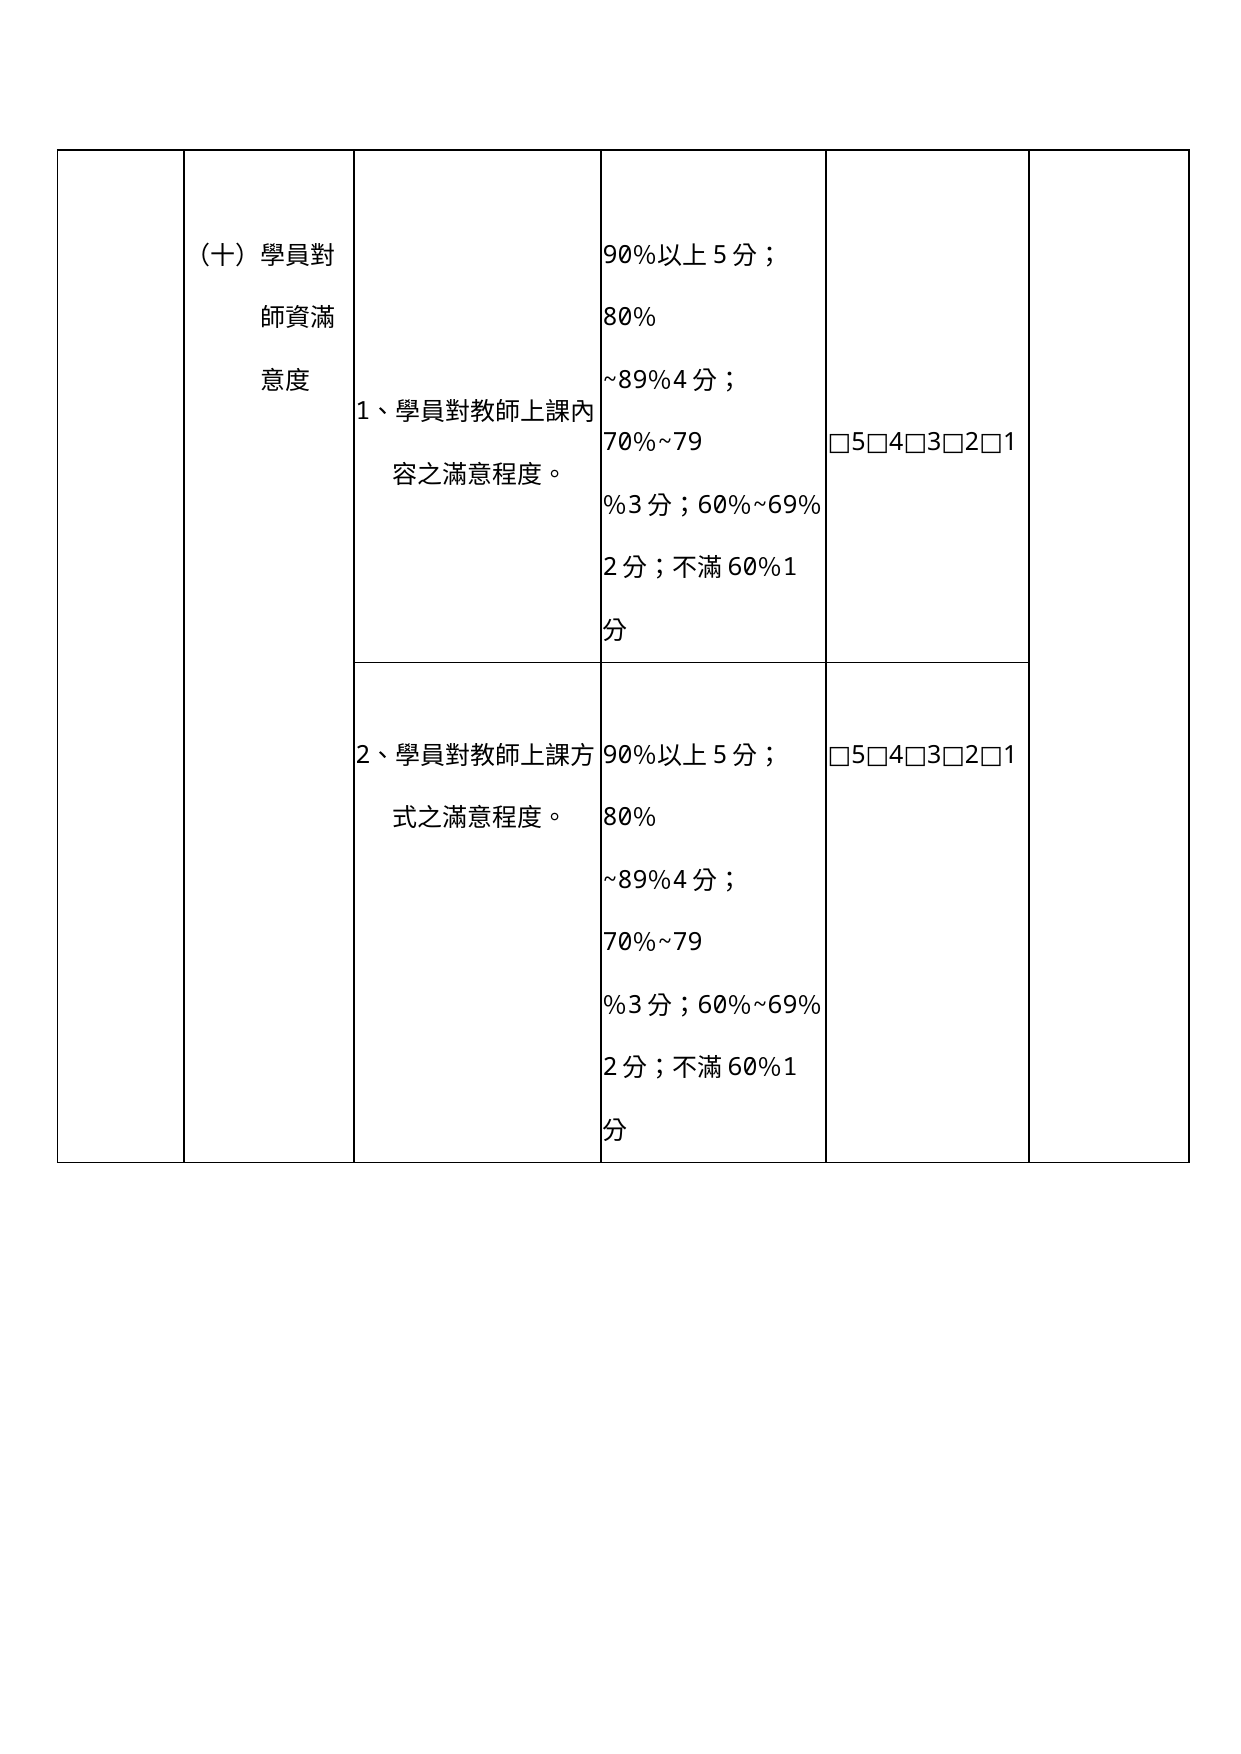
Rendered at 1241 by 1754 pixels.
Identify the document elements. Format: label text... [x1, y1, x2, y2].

table_cell 90％以上5分；80％ ~89％4分；70％~79 ％3分；60％~69％ 2分；不滿60％1分 [602, 151, 825, 661]
table_cell 1、學員對教師上課內 容之滿意程度。 [355, 151, 600, 661]
table_cell [1030, 151, 1188, 1161]
table_cell 2、學員對教師上課方 式之滿意程度。 [355, 663, 600, 1161]
table_cell 90％以上5分；80％ ~89％4分；70％~79 ％3分；60％~69％ 2分；不滿60％1分 [602, 663, 825, 1161]
table_cell □5□4□3□2□1 [827, 663, 1028, 1161]
table_cell [58, 151, 183, 1161]
table_cell □5□4□3□2□1 [827, 151, 1028, 661]
table_cell （十）學員對 師資滿 意度 [185, 151, 353, 1161]
